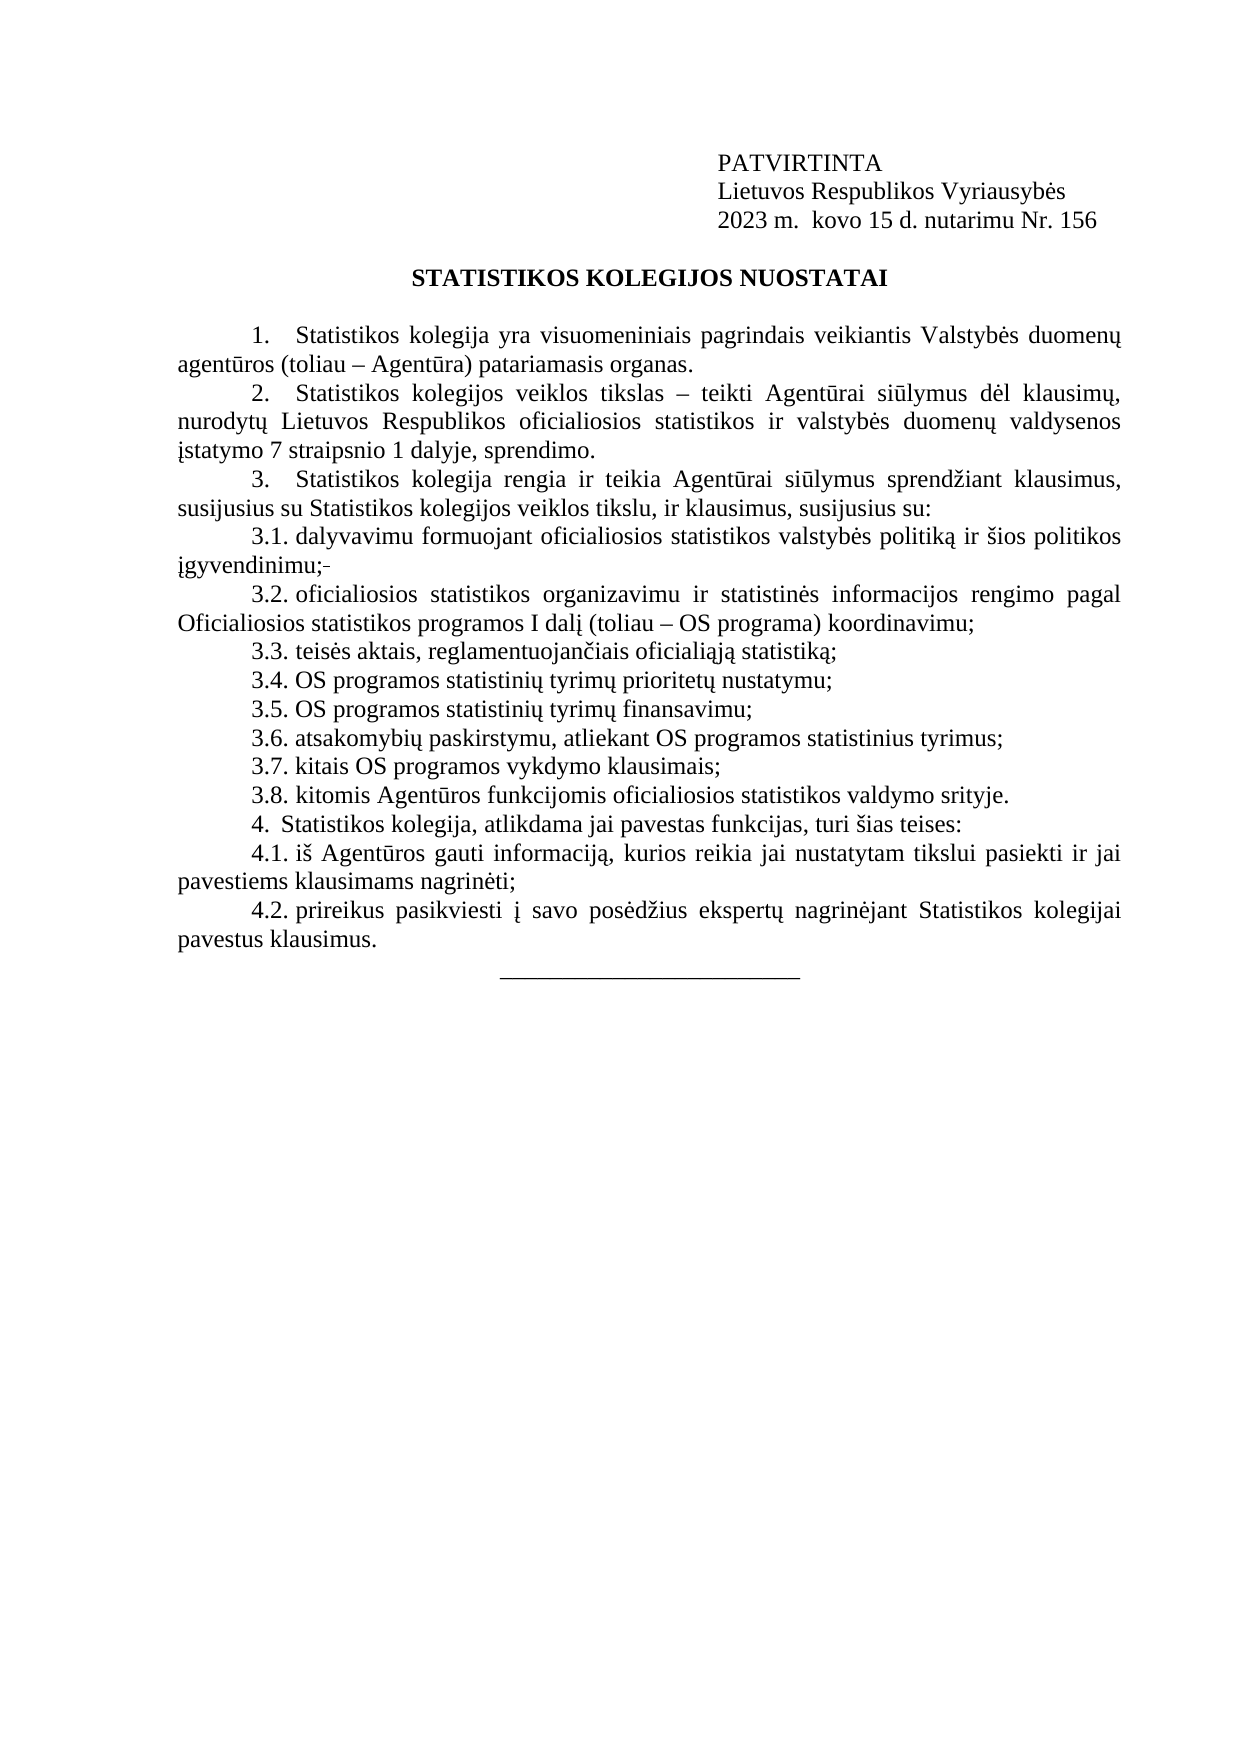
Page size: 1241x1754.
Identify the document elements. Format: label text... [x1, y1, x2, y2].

text 4.2. prireikus pasikviesti į savo posėdžius ekspertų nagrinėjant Statistikos kolegijai pavestus klausimus. [177, 895, 1122, 953]
text 3. Statistikos kolegija rengia ir teikia Agentūrai siūlymus sprendžiant klausimus, susijusius su Statistikos kolegijos veiklos tikslu, ir klausimus, susijusius su: [177, 464, 1122, 521]
text 3.1. dalyvavimu formuojant oficialiosios statistikos valstybės politiką ir šios politikos įgyvendinimu; [177, 521, 1122, 579]
text Lietuvos Respublikos Vyriausybės [582, 176, 1122, 205]
text PATVIRTINTA [582, 148, 1122, 176]
text 4. Statistikos kolegija, atlikdama jai pavestas funkcijas, turi šias teises: [177, 809, 1122, 838]
text 3.8. kitomis Agentūros funkcijomis oficialiosios statistikos valdymo srityje. [177, 780, 1122, 809]
text 1. Statistikos kolegija yra visuomeniniais pagrindais veikiantis Valstybės duomenų agentūros (toliau – Agentūra) patariamasis organas. [177, 320, 1122, 378]
text 2023 m. kovo 15 d. nutarimu Nr. 156 [582, 205, 1122, 234]
text 3.2. oficialiosios statistikos organizavimu ir statistinės informacijos rengimo pagal Oficialiosios statistikos programos I dalį (toliau – OS programa) koordinavimu; [177, 579, 1122, 636]
text 3.6. atsakomybių paskirstymu, atliekant OS programos statistinius tyrimus; [177, 723, 1122, 751]
text 3.7. kitais OS programos vykdymo klausimais; [177, 751, 1122, 780]
text Statistikos kolegijos NUOSTATAI [177, 263, 1122, 291]
text 4.1. iš Agentūros gauti informaciją, kurios reikia jai nustatytam tikslui pasiekti ir jai pavestiems klausimams nagrinėti; [177, 838, 1122, 895]
text 3.5. OS programos statistinių tyrimų finansavimu; [177, 694, 1122, 723]
text 3.4. OS programos statistinių tyrimų prioritetų nustatymu; [177, 665, 1122, 694]
text ________________________ [177, 953, 1122, 981]
text 3.3. teisės aktais, reglamentuojančiais oficialiąją statistiką; [177, 636, 1122, 665]
text 2. Statistikos kolegijos veiklos tikslas – teikti Agentūrai siūlymus dėl klausimų, nurodytų Lietuvos Respublikos oficialiosios statistikos ir valstybės duomenų valdysenos įstatymo 7 straipsnio 1 dalyje, sprendimo. [177, 378, 1122, 464]
